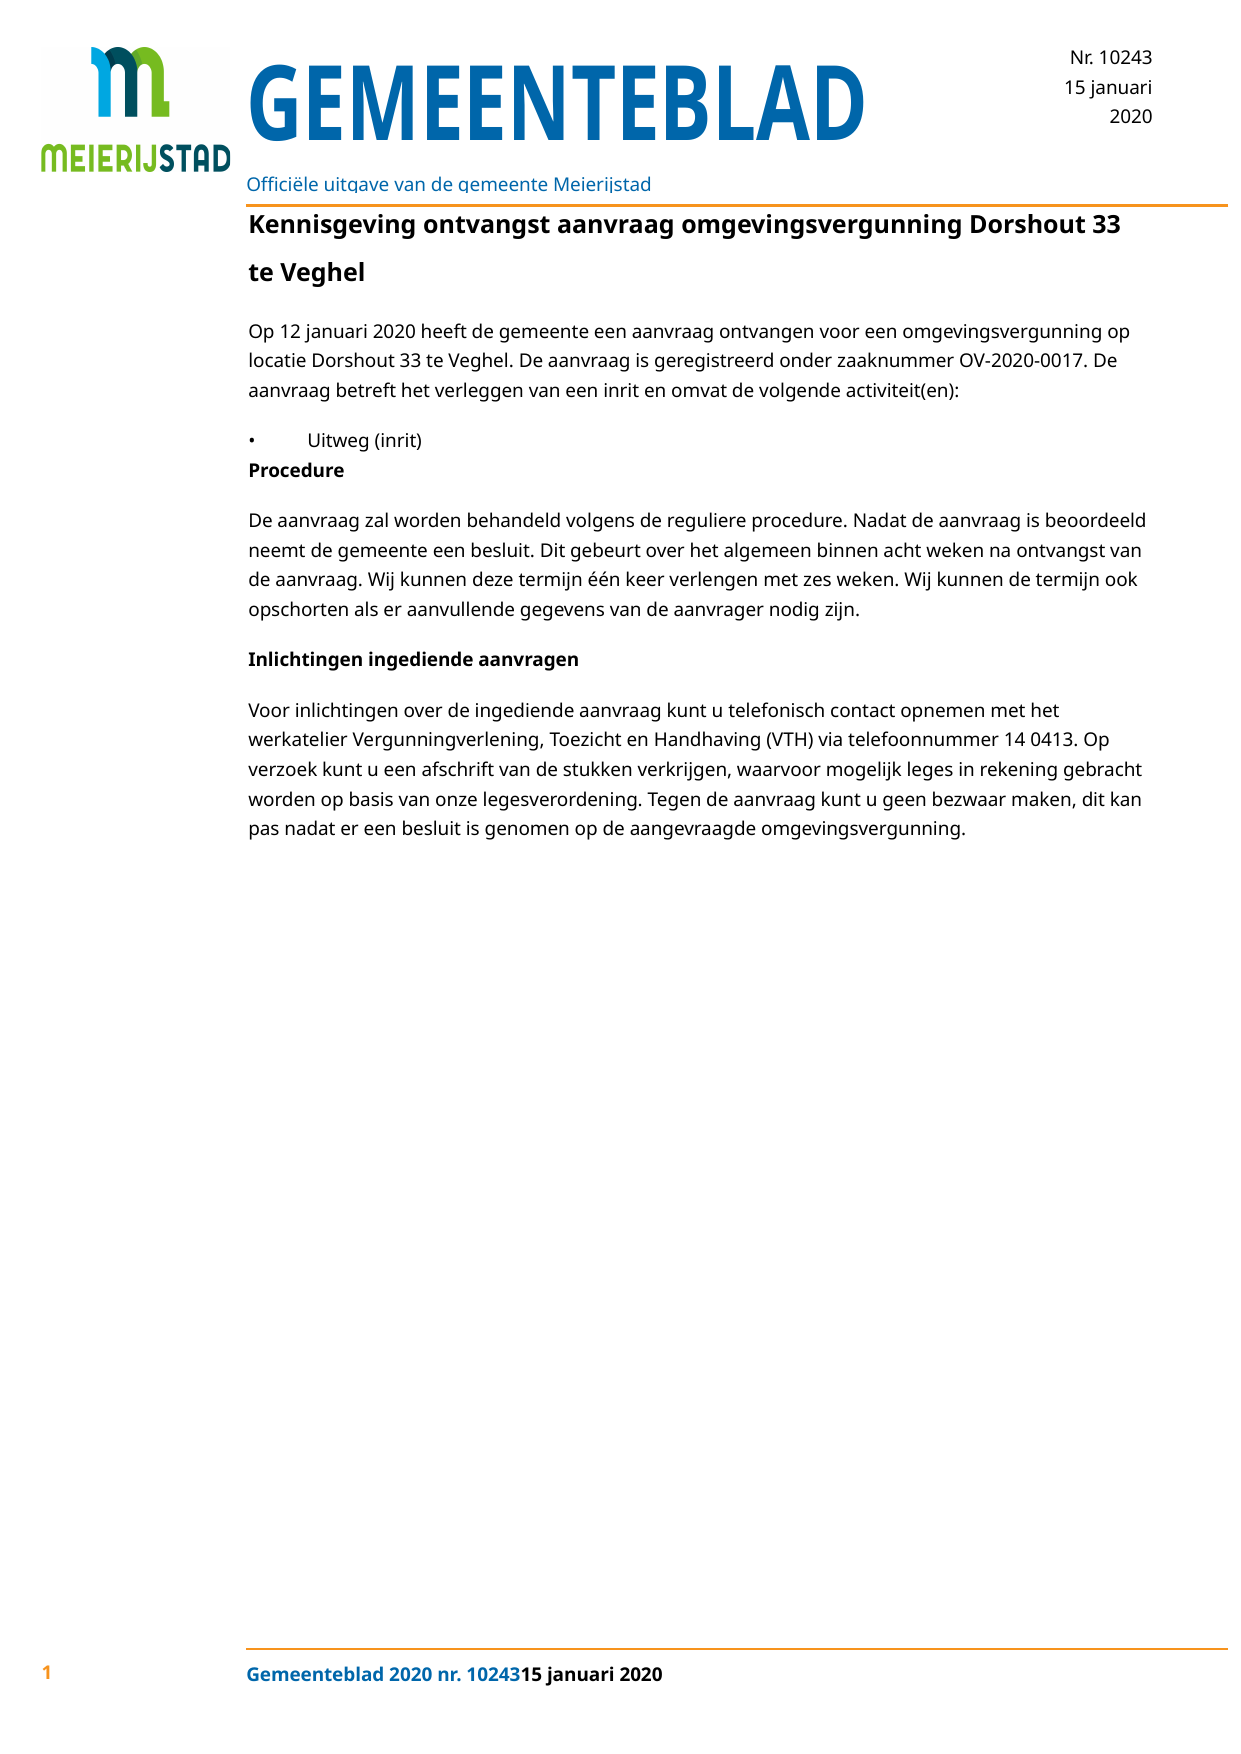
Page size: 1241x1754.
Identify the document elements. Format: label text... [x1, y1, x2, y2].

picture [41, 47, 231, 172]
text Inlichtingen ingediende aanvragen [248, 647, 1152, 672]
text Procedure [248, 457, 1152, 483]
text Voor inlichtingen over de ingediende aanvraag kunt u telefonisch contact opnemen met het werkatelier Vergunningverlening, Toezicht en Handhaving (VTH) via telefoonnummer 14 0413. Op verzoek kunt u een afschrift van de stukken verkrijgen, waarvoor mogelijk leges in rekening gebracht worden op basis van onze legesverordening. Tegen de aanvraag kunt u geen bezwaar maken, dit kan pas nadat er een besluit is genomen op de aangevraagde omgevingsvergunning. [248, 697, 1152, 841]
list Uitweg (inrit) [248, 427, 1152, 453]
text Op 12 januari 2020 heeft de gemeente een aanvraag ontvangen voor een omgevingsvergunning op locatie Dorshout 33 te Veghel. De aanvraag is geregistreerd onder zaaknummer OV-2020-0017. De aanvraag betreft het verleggen van een inrit en omvat de volgende activiteit(en): [248, 318, 1152, 403]
text De aanvraag zal worden behandeld volgens de reguliere procedure. Nadat de aanvraag is beoordeeld neemt de gemeente een besluit. Dit gebeurt over het algemeen binnen acht weken na ontvangst van de aanvraag. Wij kunnen deze termijn één keer verlengen met zes weken. Wij kunnen de termijn ook opschorten als er aanvullende gegevens van de aanvrager nodig zijn. [248, 507, 1152, 622]
text Kennisgeving ontvangst aanvraag omgevingsvergunning Dorshout 33 te Veghel [248, 207, 1152, 288]
